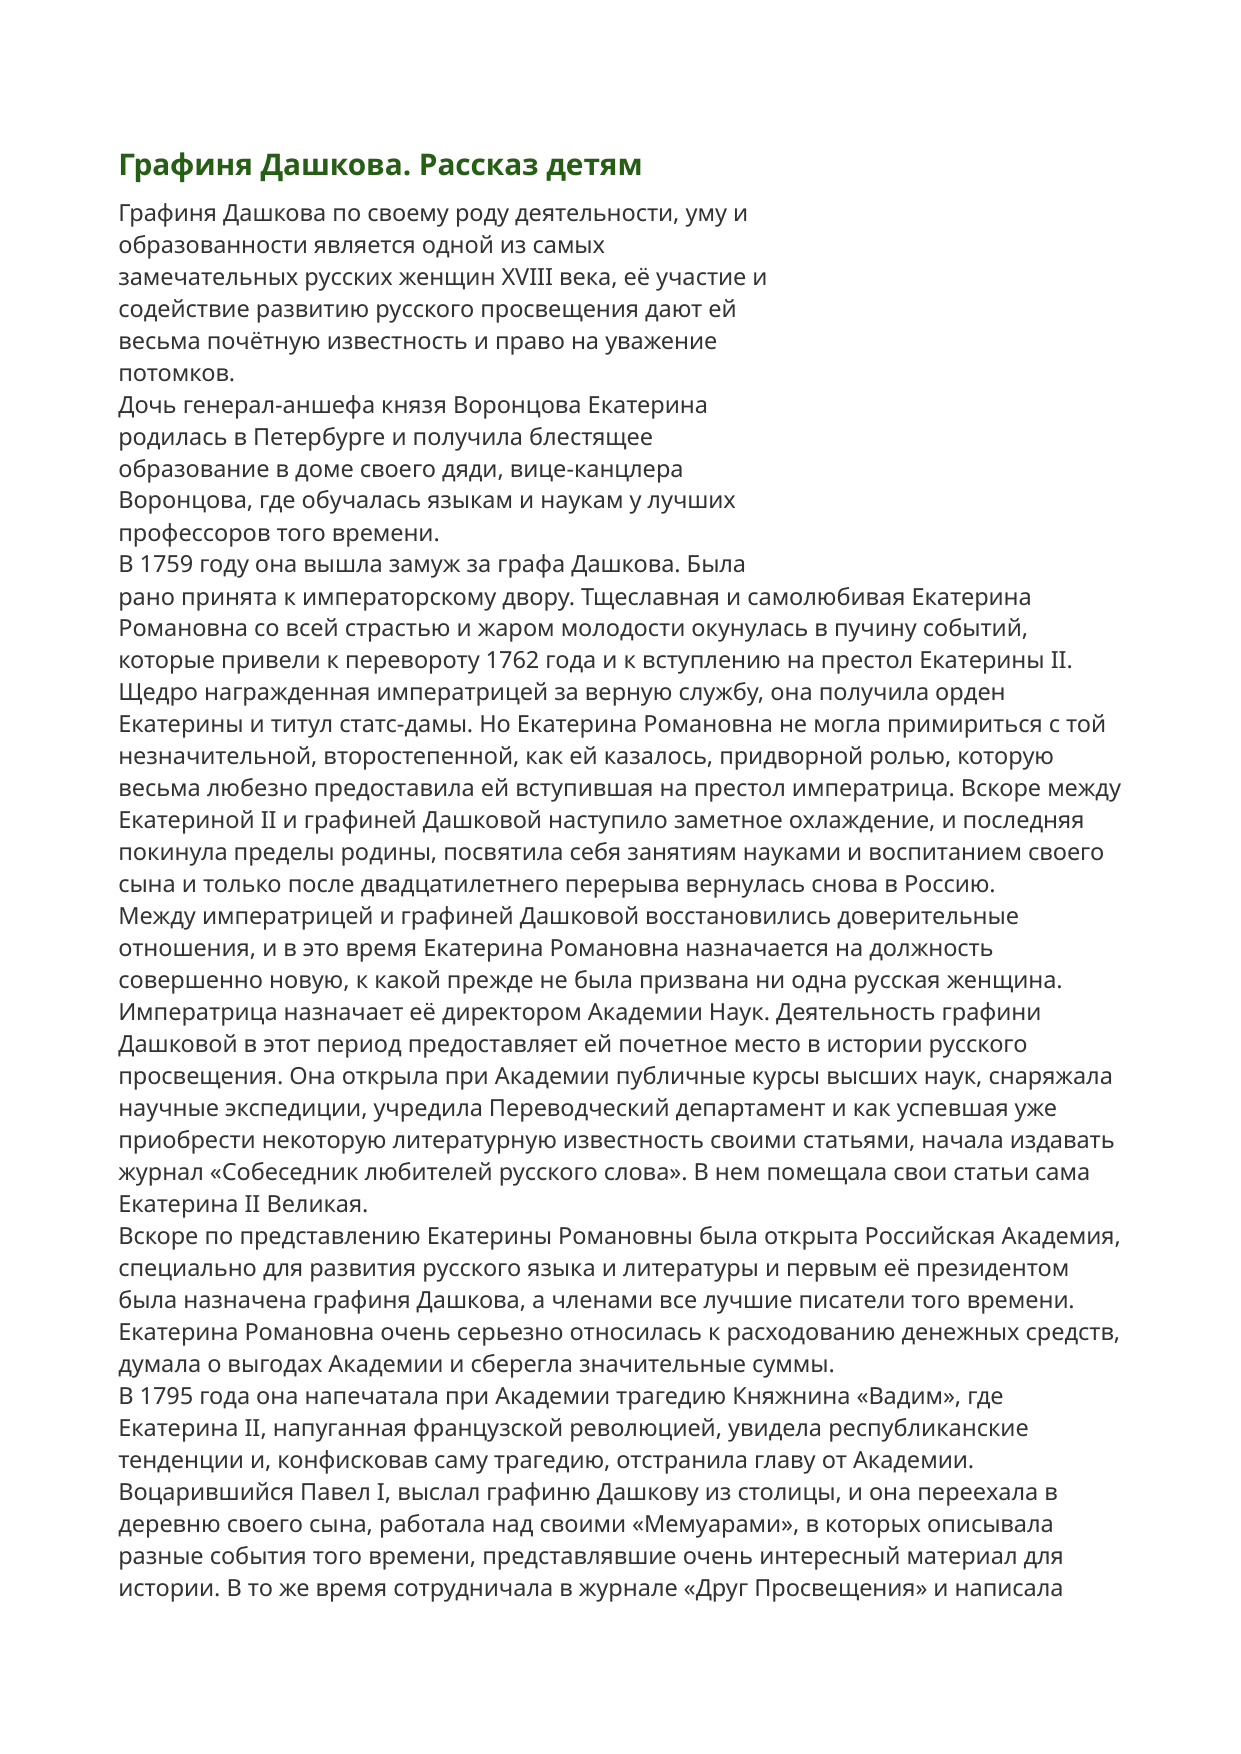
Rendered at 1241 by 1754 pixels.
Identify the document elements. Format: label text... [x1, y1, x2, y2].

text Графиня Дашкова по своему роду деятельности, уму и образованности является одной из самых замечательных русских женщин XVIII века, её участие и содействие развитию русского просвещения дают ей весьма почётную известность и право на уважение потомков. [118, 196, 1122, 388]
text Между императрицей и графиней Дашковой восстановились доверительные отношения, и в это время Екатерина Романовна назначается на должность совершенно новую, к какой прежде не была призвана ни одна русская женщина. Императрица назначает её директором Академии Наук. Деятельность графини Дашковой в этот период предоставляет ей почетное место в истории русского просвещения. Она открыла при Академии публичные курсы высших наук, снаряжала научные экспедиции, учредила Переводческий департамент и как успевшая уже приобрести некоторую литературную известность своими статьями, начала издавать журнал «Собеседник любителей русского слова». В нем помещала свои статьи сама Екатерина II Великая. [118, 899, 1122, 1219]
text Дочь генерал-аншефа князя Воронцова Екатерина родилась в Петербурге и получила блестящее образование в доме своего дяди, вице-канцлера Воронцова, где обучалась языкам и наукам у лучших профессоров того времени. [118, 388, 1122, 548]
subtitle Графиня Дашкова. Рассказ детям [118, 143, 1122, 183]
text Екатерина Романовна очень серьезно относилась к расходованию денежных средств, думала о выгодах Академии и сберегла значительные суммы. [118, 1315, 1122, 1379]
text В 1759 году она вышла замуж за графа Дашкова. Была рано принята к императорскому двору. Тщеславная и самолюбивая Екатерина Романовна со всей страстью и жаром молодости окунулась в пучину событий, которые привели к перевороту 1762 года и к вступлению на престол Екатерины II. Щедро награжденная императрицей за верную службу, она получила орден Екатерины и титул статс-дамы. Но Екатерина Романовна не могла примириться с той незначительной, второстепенной, как ей казалось, придворной ролью, которую весьма любезно предоставила ей вступившая на престол императрица. Вскоре между Екатериной II и графиней Дашковой наступило заметное охлаждение, и последняя покинула пределы родины, посвятила себя занятиям науками и воспитанием своего сына и только после двадцатилетнего перерыва вернулась снова в Россию. [118, 548, 1122, 899]
text Вскоре по представлению Екатерины Романовны была открыта Российская Академия, специально для развития русского языка и литературы и первым её президентом была назначена графиня Дашкова, а членами все лучшие писатели того времени. [118, 1219, 1122, 1315]
text В 1795 года она напечатала при Академии трагедию Княжнина «Вадим», где Екатерина II, напуганная французской революцией, увидела республиканские тенденции и, конфисковав саму трагедию, отстранила главу от Академии. Воцарившийся Павел I, выслал графиню Дашкову из столицы, и она переехала в деревню своего сына, работала над своими «Мемуарами», в которых описывала разные события того времени, представлявшие очень интересный материал для истории. В то же время сотрудничала в журнале «Друг Просвещения» и написала [118, 1379, 1122, 1603]
